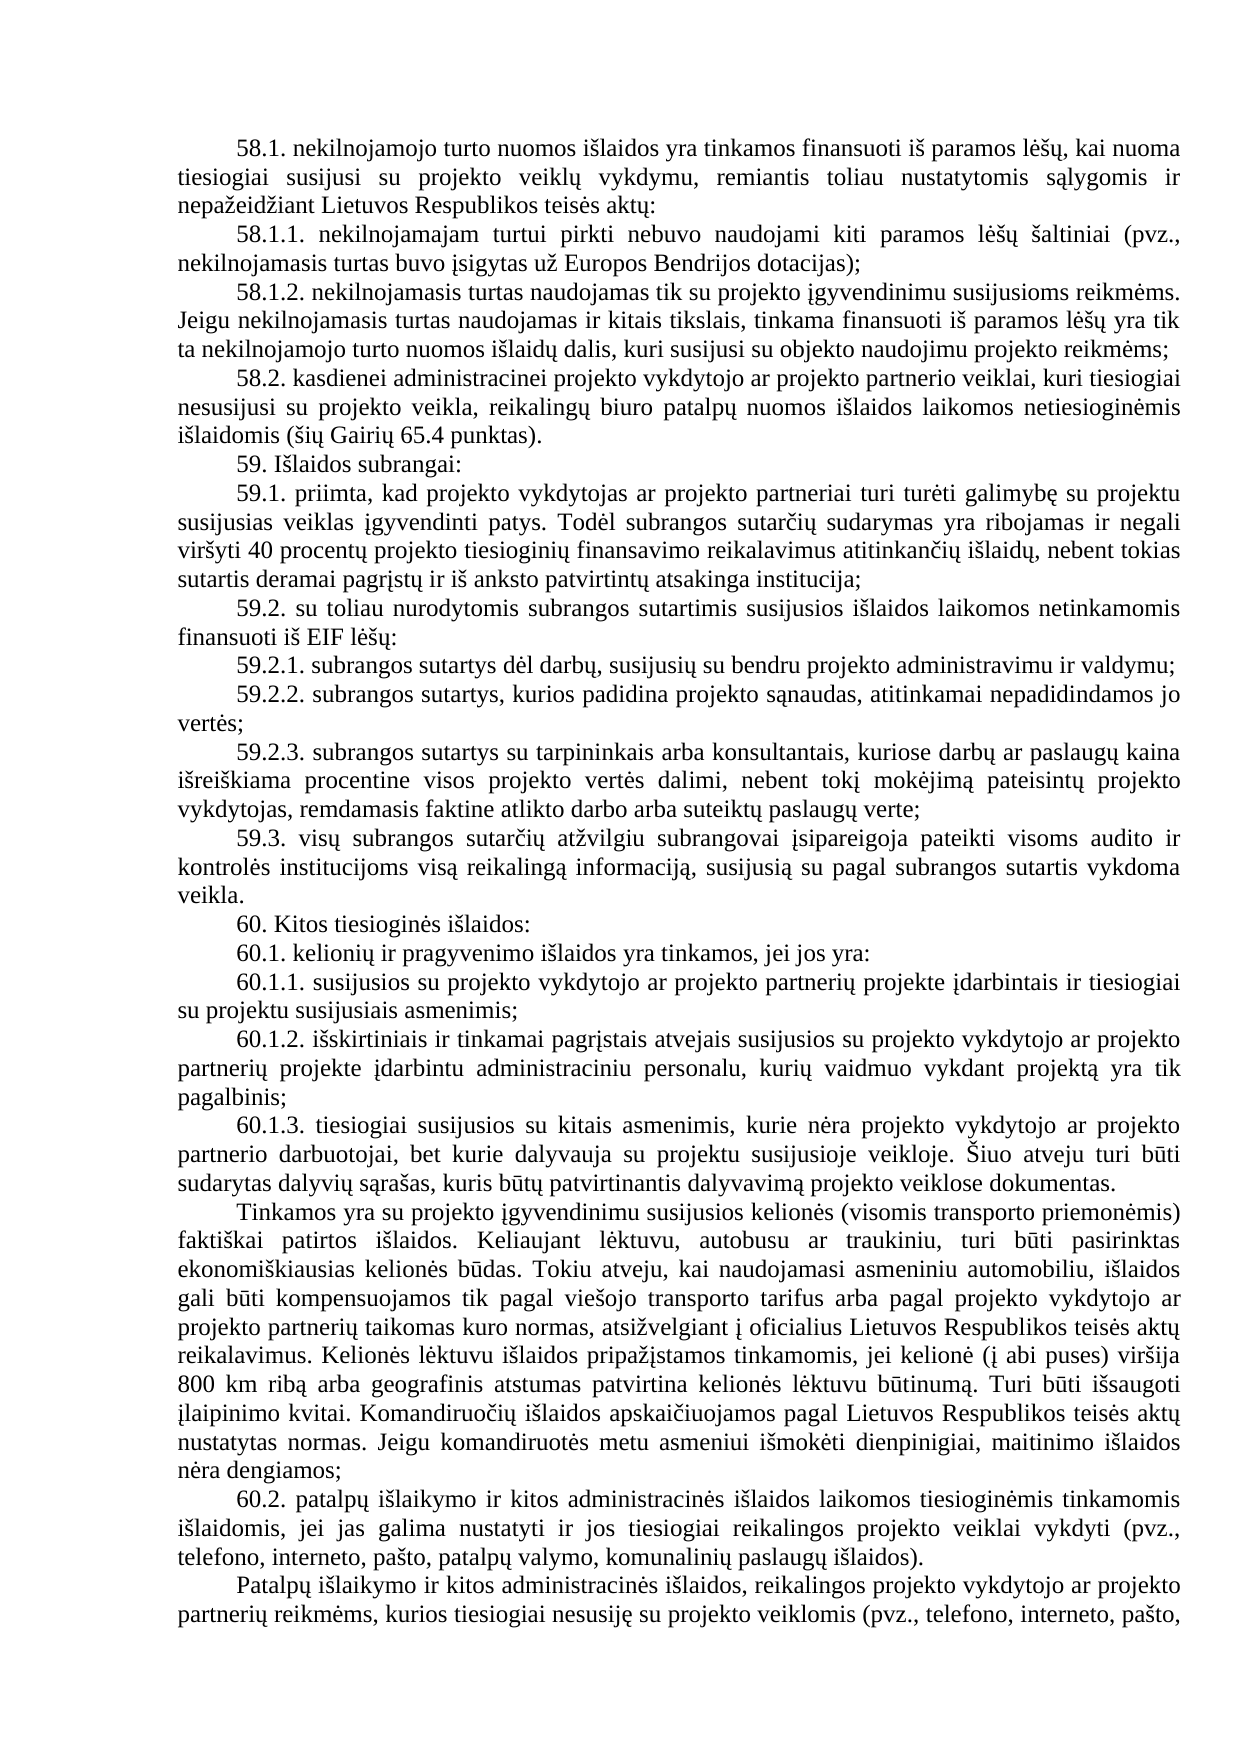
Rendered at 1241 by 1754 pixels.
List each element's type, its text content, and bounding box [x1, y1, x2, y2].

text 60.1.2. išskirtiniais ir tinkamai pagrįstais atvejais susijusios su projekto vykdytojo ar projekto partnerių projekte įdarbintu administraciniu personalu, kurių vaidmuo vykdant projektą yra tik pagalbinis; [177, 1024, 1181, 1110]
text 58.2. kasdienei administracinei projekto vykdytojo ar projekto partnerio veiklai, kuri tiesiogiai nesusijusi su projekto veikla, reikalingų biuro patalpų nuomos išlaidos laikomos netiesioginėmis išlaidomis (šių Gairių 65.4 punktas). [177, 363, 1181, 449]
text 60.1.3. tiesiogiai susijusios su kitais asmenimis, kurie nėra projekto vykdytojo ar projekto partnerio darbuotojai, bet kurie dalyvauja su projektu susijusioje veikloje. Šiuo atveju turi būti sudarytas dalyvių sąrašas, kuris būtų patvirtinantis dalyvavimą projekto veiklose dokumentas. [177, 1110, 1181, 1197]
text 59.1. priimta, kad projekto vykdytojas ar projekto partneriai turi turėti galimybę su projektu susijusias veiklas įgyvendinti patys. Todėl subrangos sutarčių sudarymas yra ribojamas ir negali viršyti 40 procentų projekto tiesioginių finansavimo reikalavimus atitinkančių išlaidų, nebent tokias sutartis deramai pagrįstų ir iš anksto patvirtintų atsakinga institucija; [177, 478, 1181, 593]
text Patalpų išlaikymo ir kitos administracinės išlaidos, reikalingos projekto vykdytojo ar projekto partnerių reikmėms, kurios tiesiogiai nesusiję su projekto veiklomis (pvz., telefono, interneto, pašto, [177, 1570, 1181, 1628]
text 59.2.3. subrangos sutartys su tarpininkais arba konsultantais, kuriose darbų ar paslaugų kaina išreiškiama procentine visos projekto vertės dalimi, nebent tokį mokėjimą pateisintų projekto vykdytojas, remdamasis faktine atlikto darbo arba suteiktų paslaugų verte; [177, 737, 1181, 823]
text 59.3. visų subrangos sutarčių atžvilgiu subrangovai įsipareigoja pateikti visoms audito ir kontrolės institucijoms visą reikalingą informaciją, susijusią su pagal subrangos sutartis vykdoma veikla. [177, 823, 1181, 909]
text 59.2. su toliau nurodytomis subrangos sutartimis susijusios išlaidos laikomos netinkamomis finansuoti iš EIF lėšų: [177, 593, 1181, 650]
text 59. Išlaidos subrangai: [177, 449, 1181, 478]
text 60.1. kelionių ir pragyvenimo išlaidos yra tinkamos, jei jos yra: [177, 938, 1181, 967]
text 60.1.1. susijusios su projekto vykdytojo ar projekto partnerių projekte įdarbintais ir tiesiogiai su projektu susijusiais asmenimis; [177, 967, 1181, 1024]
text 58.1. nekilnojamojo turto nuomos išlaidos yra tinkamos finansuoti iš paramos lėšų, kai nuoma tiesiogiai susijusi su projekto veiklų vykdymu, remiantis toliau nustatytomis sąlygomis ir nepažeidžiant Lietuvos Respublikos teisės aktų: [177, 133, 1181, 219]
text 58.1.1. nekilnojamajam turtui pirkti nebuvo naudojami kiti paramos lėšų šaltiniai (pvz., nekilnojamasis turtas buvo įsigytas už Europos Bendrijos dotacijas); [177, 219, 1181, 277]
text 58.1.2. nekilnojamasis turtas naudojamas tik su projekto įgyvendinimu susijusioms reikmėms. Jeigu nekilnojamasis turtas naudojamas ir kitais tikslais, tinkama finansuoti iš paramos lėšų yra tik ta nekilnojamojo turto nuomos išlaidų dalis, kuri susijusi su objekto naudojimu projekto reikmėms; [177, 277, 1181, 363]
text 60. Kitos tiesioginės išlaidos: [177, 909, 1181, 938]
text 59.2.1. subrangos sutartys dėl darbų, susijusių su bendru projekto administravimu ir valdymu; [177, 650, 1181, 679]
text 59.2.2. subrangos sutartys, kurios padidina projekto sąnaudas, atitinkamai nepadidindamos jo vertės; [177, 679, 1181, 737]
text 60.2. patalpų išlaikymo ir kitos administracinės išlaidos laikomos tiesioginėmis tinkamomis išlaidomis, jei jas galima nustatyti ir jos tiesiogiai reikalingos projekto veiklai vykdyti (pvz., telefono, interneto, pašto, patalpų valymo, komunalinių paslaugų išlaidos). [177, 1484, 1181, 1570]
text Tinkamos yra su projekto įgyvendinimu susijusios kelionės (visomis transporto priemonėmis) faktiškai patirtos išlaidos. Keliaujant lėktuvu, autobusu ar traukiniu, turi būti pasirinktas ekonomiškiausias kelionės būdas. Tokiu atveju, kai naudojamasi asmeniniu automobiliu, išlaidos gali būti kompensuojamos tik pagal viešojo transporto tarifus arba pagal projekto vykdytojo ar projekto partnerių taikomas kuro normas, atsižvelgiant į oficialius Lietuvos Respublikos teisės aktų reikalavimus. Kelionės lėktuvu išlaidos pripažįstamos tinkamomis, jei kelionė (į abi puses) viršija 800 km ribą arba geografinis atstumas patvirtina kelionės lėktuvu būtinumą. Turi būti išsaugoti įlaipinimo kvitai. Komandiruočių išlaidos apskaičiuojamos pagal Lietuvos Respublikos teisės aktų nustatytas normas. Jeigu komandiruotės metu asmeniui išmokėti dienpinigiai, maitinimo išlaidos nėra dengiamos; [177, 1197, 1181, 1484]
